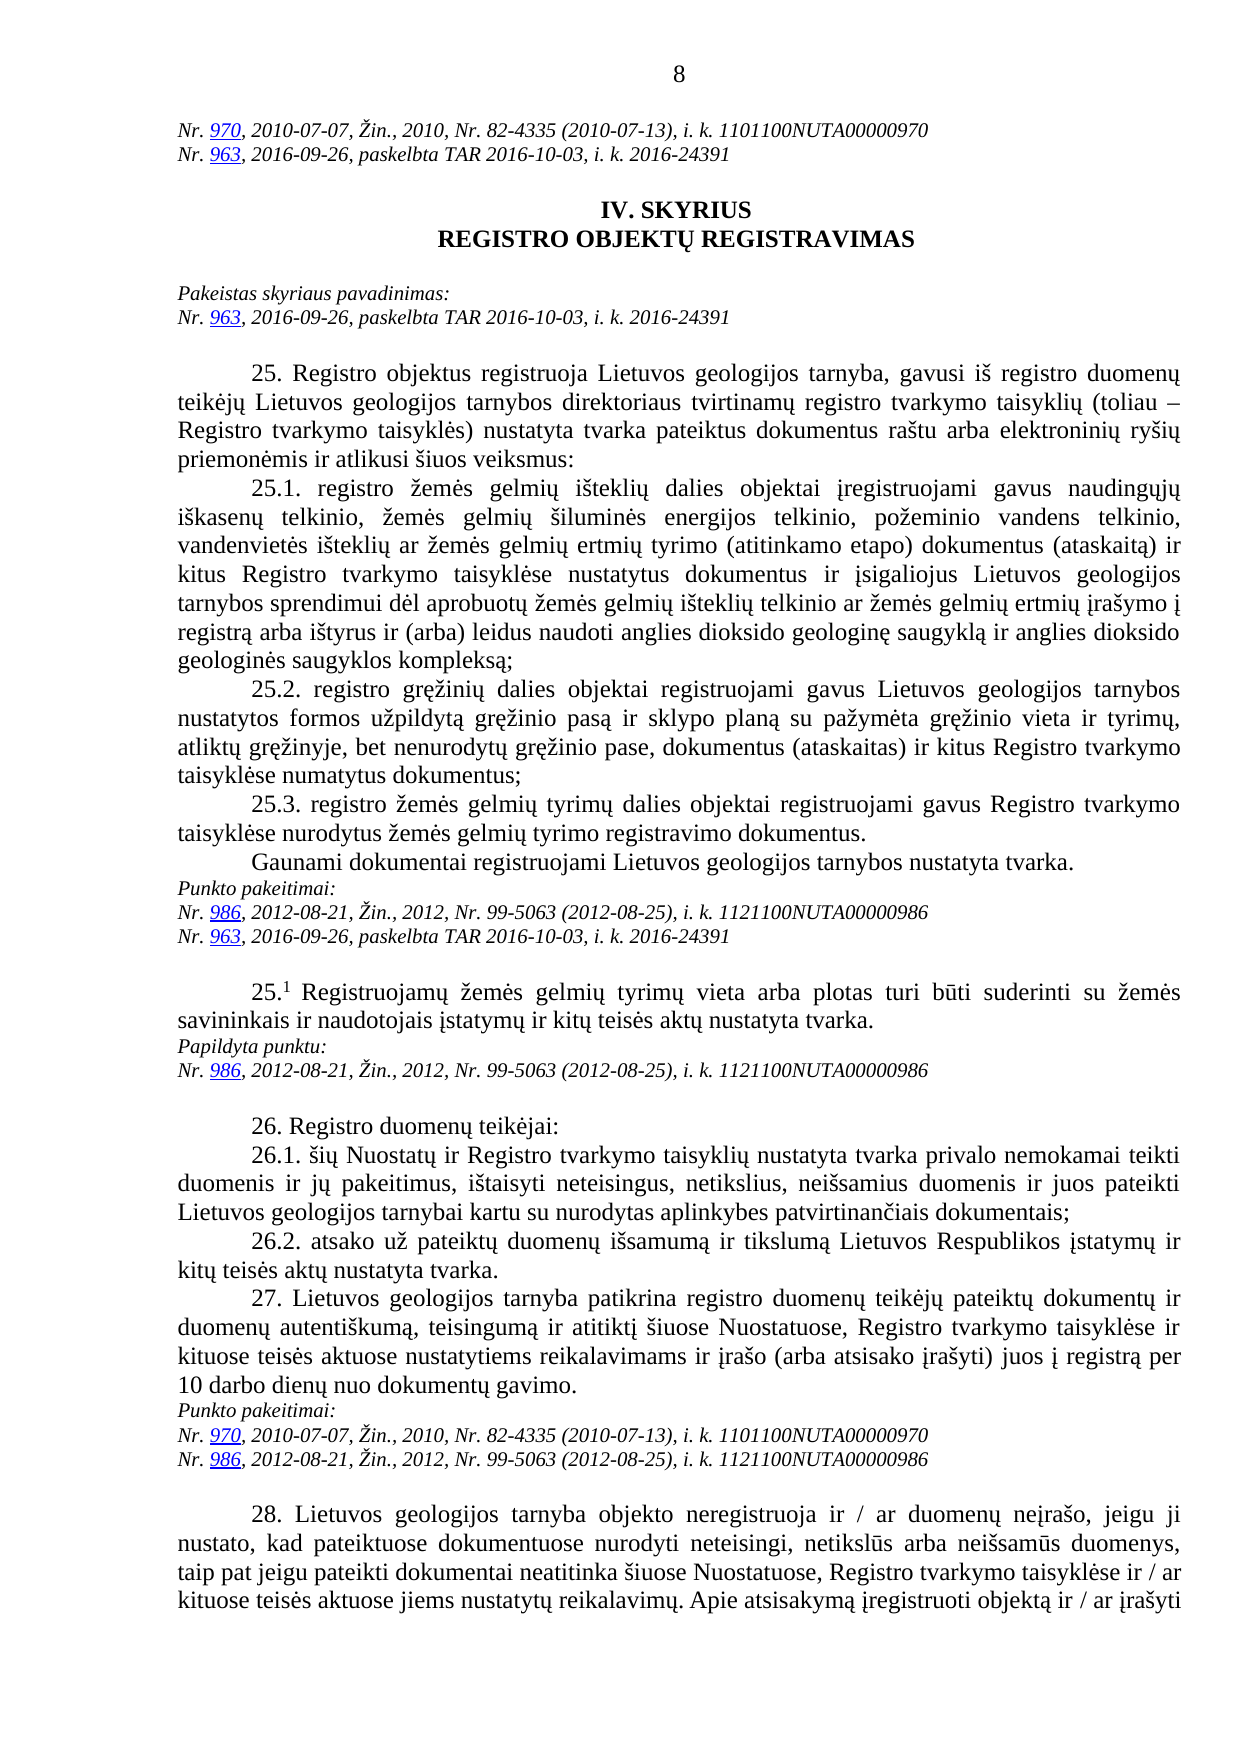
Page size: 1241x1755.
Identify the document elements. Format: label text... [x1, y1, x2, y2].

text Punkto pakeitimai: [177, 1398, 1181, 1422]
text 27. Lietuvos geologijos tarnyba patikrina registro duomenų teikėjų pateiktų dokumentų ir duomenų autentiškumą, teisingumą ir atitiktį šiuose Nuostatuose, Registro tvarkymo taisyklėse ir kituose teisės aktuose nustatytiems reikalavimams ir įrašo (arba atsisako įrašyti) juos į registrą per 10 darbo dienų nuo dokumentų gavimo. [177, 1283, 1181, 1398]
text 28. Lietuvos geologijos tarnyba objekto neregistruoja ir / ar duomenų neįrašo, jeigu ji nustato, kad pateiktuose dokumentuose nurodyti neteisingi, netikslūs arba neišsamūs duomenys, taip pat jeigu pateikti dokumentai neatitinka šiuose Nuostatuose, Registro tvarkymo taisyklėse ir / ar kituose teisės aktuose jiems nustatytų reikalavimų. Apie atsisakymą įregistruoti objektą ir / ar įrašyti [177, 1499, 1181, 1614]
text 25.3. registro žemės gelmių tyrimų dalies objektai registruojami gavus Registro tvarkymo taisyklėse nurodytus žemės gelmių tyrimo registravimo dokumentus. [177, 789, 1181, 847]
text Nr. 963, 2016-09-26, paskelbta TAR 2016-10-03, i. k. 2016-24391 [177, 924, 1181, 948]
text Pakeistas skyriaus pavadinimas: [177, 281, 1181, 305]
text Nr. 963, 2016-09-26, paskelbta TAR 2016-10-03, i. k. 2016-24391 [177, 305, 1181, 329]
text 26.2. atsako už pateiktų duomenų išsamumą ir tikslumą Lietuvos Respublikos įstatymų ir kitų teisės aktų nustatyta tvarka. [177, 1226, 1181, 1283]
text Nr. 986, 2012-08-21, Žin., 2012, Nr. 99-5063 (2012-08-25), i. k. 1121100NUTA00000986 [177, 900, 1181, 924]
text 25.1. registro žemės gelmių išteklių dalies objektai įregistruojami gavus naudingųjų iškasenų telkinio, žemės gelmių šiluminės energijos telkinio, požeminio vandens telkinio, vandenvietės išteklių ar žemės gelmių ertmių tyrimo (atitinkamo etapo) dokumentus (ataskaitą) ir kitus Registro tvarkymo taisyklėse nustatytus dokumentus ir įsigaliojus Lietuvos geologijos tarnybos sprendimui dėl aprobuotų žemės gelmių išteklių telkinio ar žemės gelmių ertmių įrašymo į registrą arba ištyrus ir (arba) leidus naudoti anglies dioksido geologinę saugyklą ir anglies dioksido geologinės saugyklos kompleksą; [177, 473, 1181, 674]
text Nr. 970, 2010-07-07, Žin., 2010, Nr. 82-4335 (2010-07-13), i. k. 1101100NUTA00000970 [177, 118, 1181, 142]
text Papildyta punktu: [177, 1034, 1181, 1058]
text Punkto pakeitimai: [177, 876, 1181, 900]
text 25.2. registro gręžinių dalies objektai registruojami gavus Lietuvos geologijos tarnybos nustatytos formos užpildytą gręžinio pasą ir sklypo planą su pažymėta gręžinio vieta ir tyrimų, atliktų gręžinyje, bet nenurodytų gręžinio pase, dokumentus (ataskaitas) ir kitus Registro tvarkymo taisyklėse numatytus dokumentus; [177, 674, 1181, 789]
text Nr. 970, 2010-07-07, Žin., 2010, Nr. 82-4335 (2010-07-13), i. k. 1101100NUTA00000970 [177, 1422, 1181, 1447]
text IV. SKYRIUS REGISTRO OBJEKTŲ REGISTRAVIMAS [177, 195, 1181, 252]
text 26.1. šių Nuostatų ir Registro tvarkymo taisyklių nustatyta tvarka privalo nemokamai teikti duomenis ir jų pakeitimus, ištaisyti neteisingus, netikslius, neišsamius duomenis ir juos pateikti Lietuvos geologijos tarnybai kartu su nurodytas aplinkybes patvirtinančiais dokumentais; [177, 1140, 1181, 1226]
text Nr. 986, 2012-08-21, Žin., 2012, Nr. 99-5063 (2012-08-25), i. k. 1121100NUTA00000986 [177, 1447, 1181, 1471]
text Nr. 963, 2016-09-26, paskelbta TAR 2016-10-03, i. k. 2016-24391 [177, 142, 1181, 166]
text 25.1 Registruojamų žemės gelmių tyrimų vieta arba plotas turi būti suderinti su žemės savininkais ir naudotojais įstatymų ir kitų teisės aktų nustatyta tvarka. [177, 977, 1181, 1034]
text 25. Registro objektus registruoja Lietuvos geologijos tarnyba, gavusi iš registro duomenų teikėjų Lietuvos geologijos tarnybos direktoriaus tvirtinamų registro tvarkymo taisyklių (toliau – Registro tvarkymo taisyklės) nustatyta tvarka pateiktus dokumentus raštu arba elektroninių ryšių priemonėmis ir atlikusi šiuos veiksmus: [177, 358, 1181, 473]
text Nr. 986, 2012-08-21, Žin., 2012, Nr. 99-5063 (2012-08-25), i. k. 1121100NUTA00000986 [177, 1058, 1181, 1082]
text Gaunami dokumentai registruojami Lietuvos geologijos tarnybos nustatyta tvarka. [177, 847, 1181, 876]
text 26. Registro duomenų teikėjai: [177, 1111, 1181, 1140]
